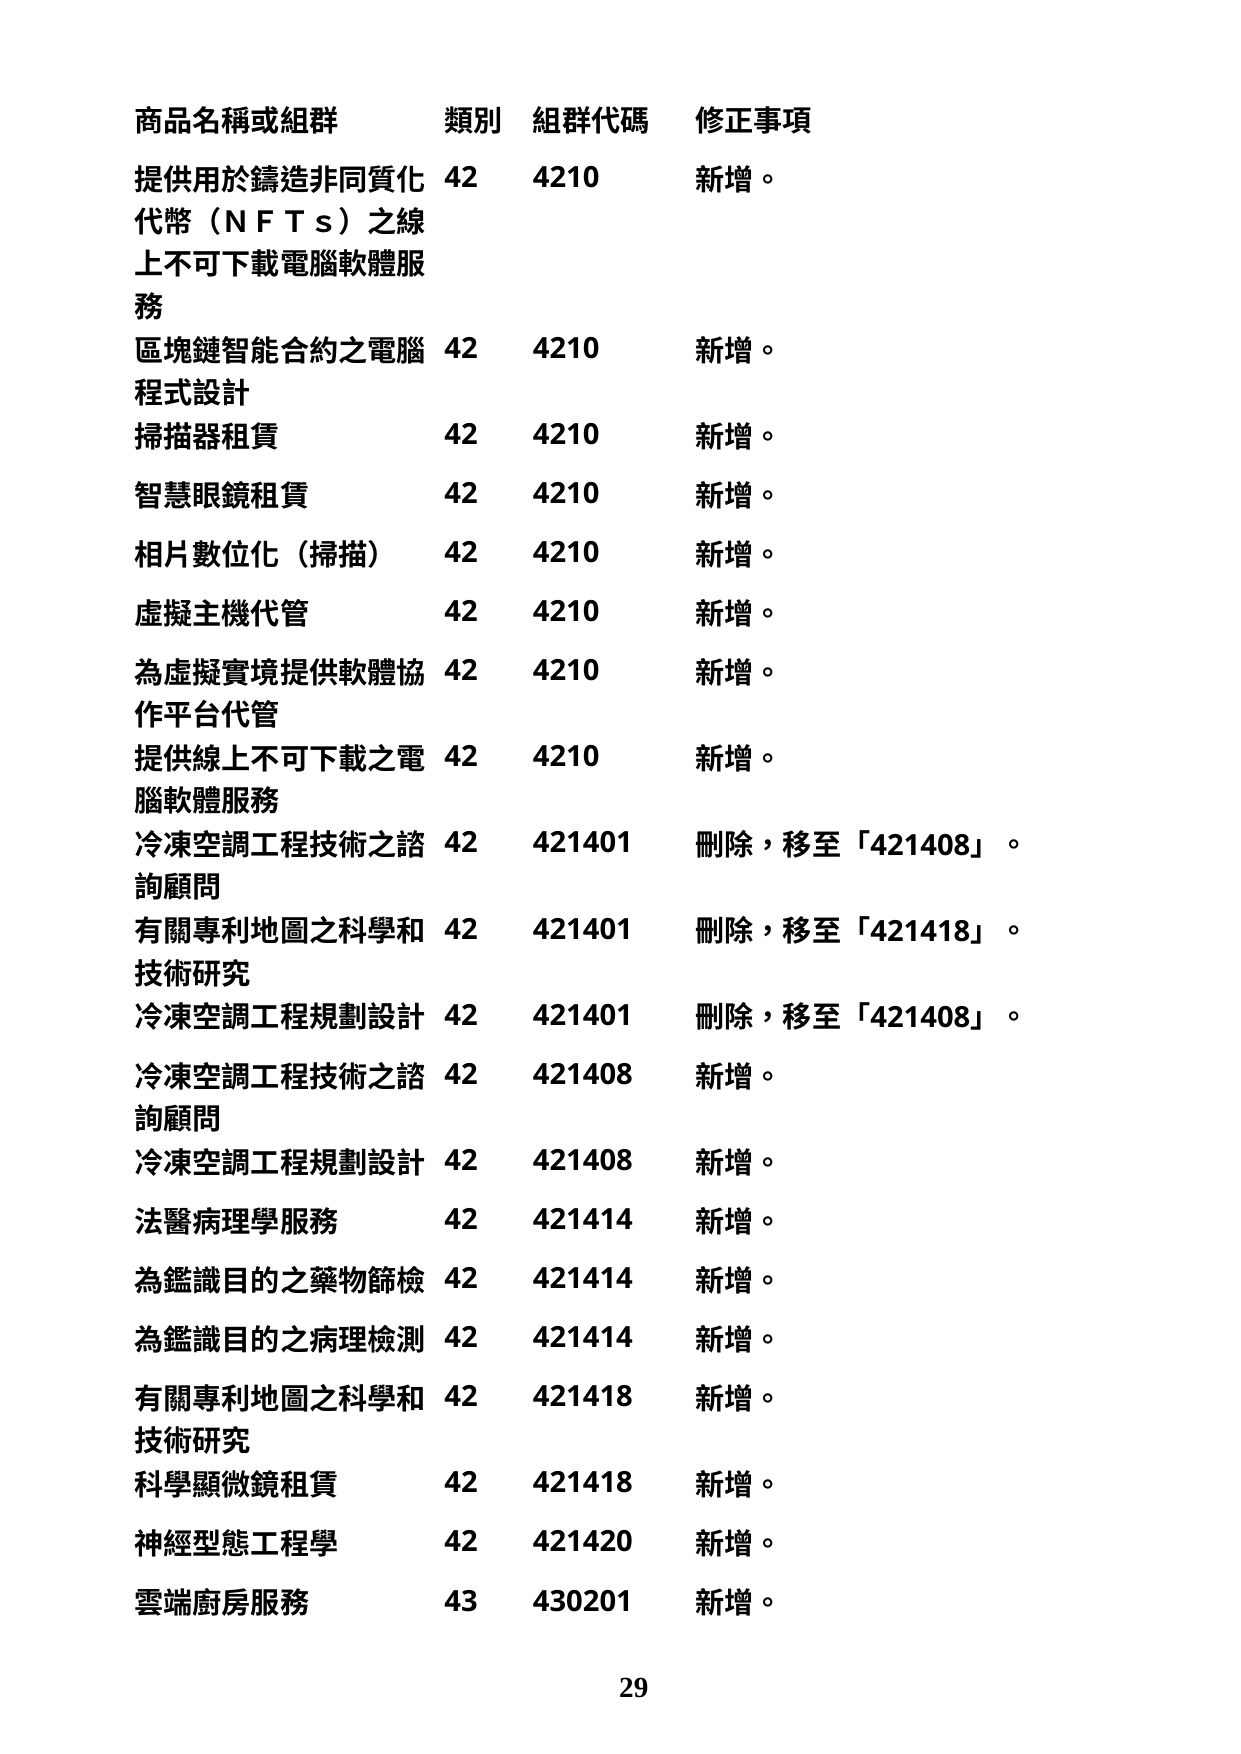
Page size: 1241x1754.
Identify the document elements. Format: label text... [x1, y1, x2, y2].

table_cell 科學顯微鏡租賃 [132, 1462, 440, 1519]
table_cell 新增。 [693, 327, 1105, 412]
table_cell 4210 [531, 531, 692, 589]
table_cell 提供線上不可下載之電腦軟體服務 [132, 736, 440, 820]
table_cell 為虛擬實境提供軟體協作平台代管 [132, 650, 440, 734]
table_cell 新增。 [693, 591, 1105, 648]
table_cell 新增。 [693, 1317, 1105, 1374]
table_cell 4210 [531, 591, 692, 648]
table_cell 42 [442, 736, 529, 820]
table_cell 提供用於鑄造非同質化代幣（ＮＦＴｓ）之線上不可下載電腦軟體服務 [132, 156, 440, 326]
table_cell 新增。 [693, 1462, 1105, 1519]
table_cell 4210 [531, 156, 692, 326]
table_cell 42 [442, 413, 529, 471]
table_cell 有關專利地圖之科學和技術研究 [132, 908, 440, 992]
table_cell 42 [442, 1053, 529, 1138]
table_cell 42 [442, 472, 529, 530]
table_cell 虛擬主機代管 [132, 591, 440, 648]
table_cell 冷凍空調工程技術之諮詢顧問 [132, 1053, 440, 1138]
table_cell 421401 [531, 822, 692, 906]
table_cell 42 [442, 591, 529, 648]
table_cell 為鑑識目的之病理檢測 [132, 1317, 440, 1374]
table_header 組群代碼 [531, 97, 692, 155]
table_cell 421408 [531, 1139, 692, 1197]
table_cell 4210 [531, 472, 692, 530]
table_cell 新增。 [693, 413, 1105, 471]
table_cell 421401 [531, 908, 692, 992]
table_cell 42 [442, 908, 529, 992]
table_cell 為鑑識目的之藥物篩檢 [132, 1257, 440, 1315]
table_cell 4210 [531, 736, 692, 820]
table_cell 新增。 [693, 1257, 1105, 1315]
table_cell 新增。 [693, 736, 1105, 820]
table_cell 42 [442, 1139, 529, 1197]
table_cell 4210 [531, 413, 692, 471]
table_header 商品名稱或組群 [132, 97, 440, 155]
table_cell 神經型態工程學 [132, 1521, 440, 1578]
table_cell 421414 [531, 1198, 692, 1256]
table_cell 新增。 [693, 156, 1105, 326]
table_cell 42 [442, 822, 529, 906]
table_cell 掃描器租賃 [132, 413, 440, 471]
table_header 修正事項 [693, 97, 1105, 155]
table_cell 刪除，移至「421408」。 [693, 994, 1105, 1052]
table_header 類別 [442, 97, 529, 155]
table_cell 421408 [531, 1053, 692, 1138]
table_cell 430201 [531, 1580, 692, 1637]
table_cell 421414 [531, 1257, 692, 1315]
table_cell 42 [442, 1317, 529, 1374]
table_cell 有關專利地圖之科學和技術研究 [132, 1376, 440, 1460]
table_cell 4210 [531, 650, 692, 734]
table_cell 42 [442, 531, 529, 589]
table_cell 421401 [531, 994, 692, 1052]
table_cell 42 [442, 994, 529, 1052]
table_cell 冷凍空調工程技術之諮詢顧問 [132, 822, 440, 906]
table_cell 冷凍空調工程規劃設計 [132, 1139, 440, 1197]
table_cell 新增。 [693, 1376, 1105, 1460]
table_cell 刪除，移至「421408」。 [693, 822, 1105, 906]
table_cell 421414 [531, 1317, 692, 1374]
table_cell 42 [442, 1521, 529, 1578]
table_cell 新增。 [693, 650, 1105, 734]
table_cell 智慧眼鏡租賃 [132, 472, 440, 530]
table_cell 42 [442, 650, 529, 734]
table_cell 新增。 [693, 1521, 1105, 1578]
table_cell 雲端廚房服務 [132, 1580, 440, 1637]
table_cell 冷凍空調工程規劃設計 [132, 994, 440, 1052]
table_cell 42 [442, 1376, 529, 1460]
table_cell 新增。 [693, 531, 1105, 589]
table_cell 42 [442, 156, 529, 326]
table_cell 421418 [531, 1376, 692, 1460]
table_cell 42 [442, 1198, 529, 1256]
table_cell 新增。 [693, 1580, 1105, 1637]
table_cell 43 [442, 1580, 529, 1637]
table_cell 區塊鏈智能合約之電腦程式設計 [132, 327, 440, 412]
table_cell 421420 [531, 1521, 692, 1578]
table_cell 新增。 [693, 472, 1105, 530]
table_cell 新增。 [693, 1139, 1105, 1197]
table_cell 421418 [531, 1462, 692, 1519]
table_cell 42 [442, 1257, 529, 1315]
table_cell 新增。 [693, 1198, 1105, 1256]
table_cell 法醫病理學服務 [132, 1198, 440, 1256]
table_cell 4210 [531, 327, 692, 412]
table_cell 42 [442, 1462, 529, 1519]
table_cell 相片數位化（掃描） [132, 531, 440, 589]
table_cell 42 [442, 327, 529, 412]
table_cell 新增。 [693, 1053, 1105, 1138]
table_cell 刪除，移至「421418」。 [693, 908, 1105, 992]
